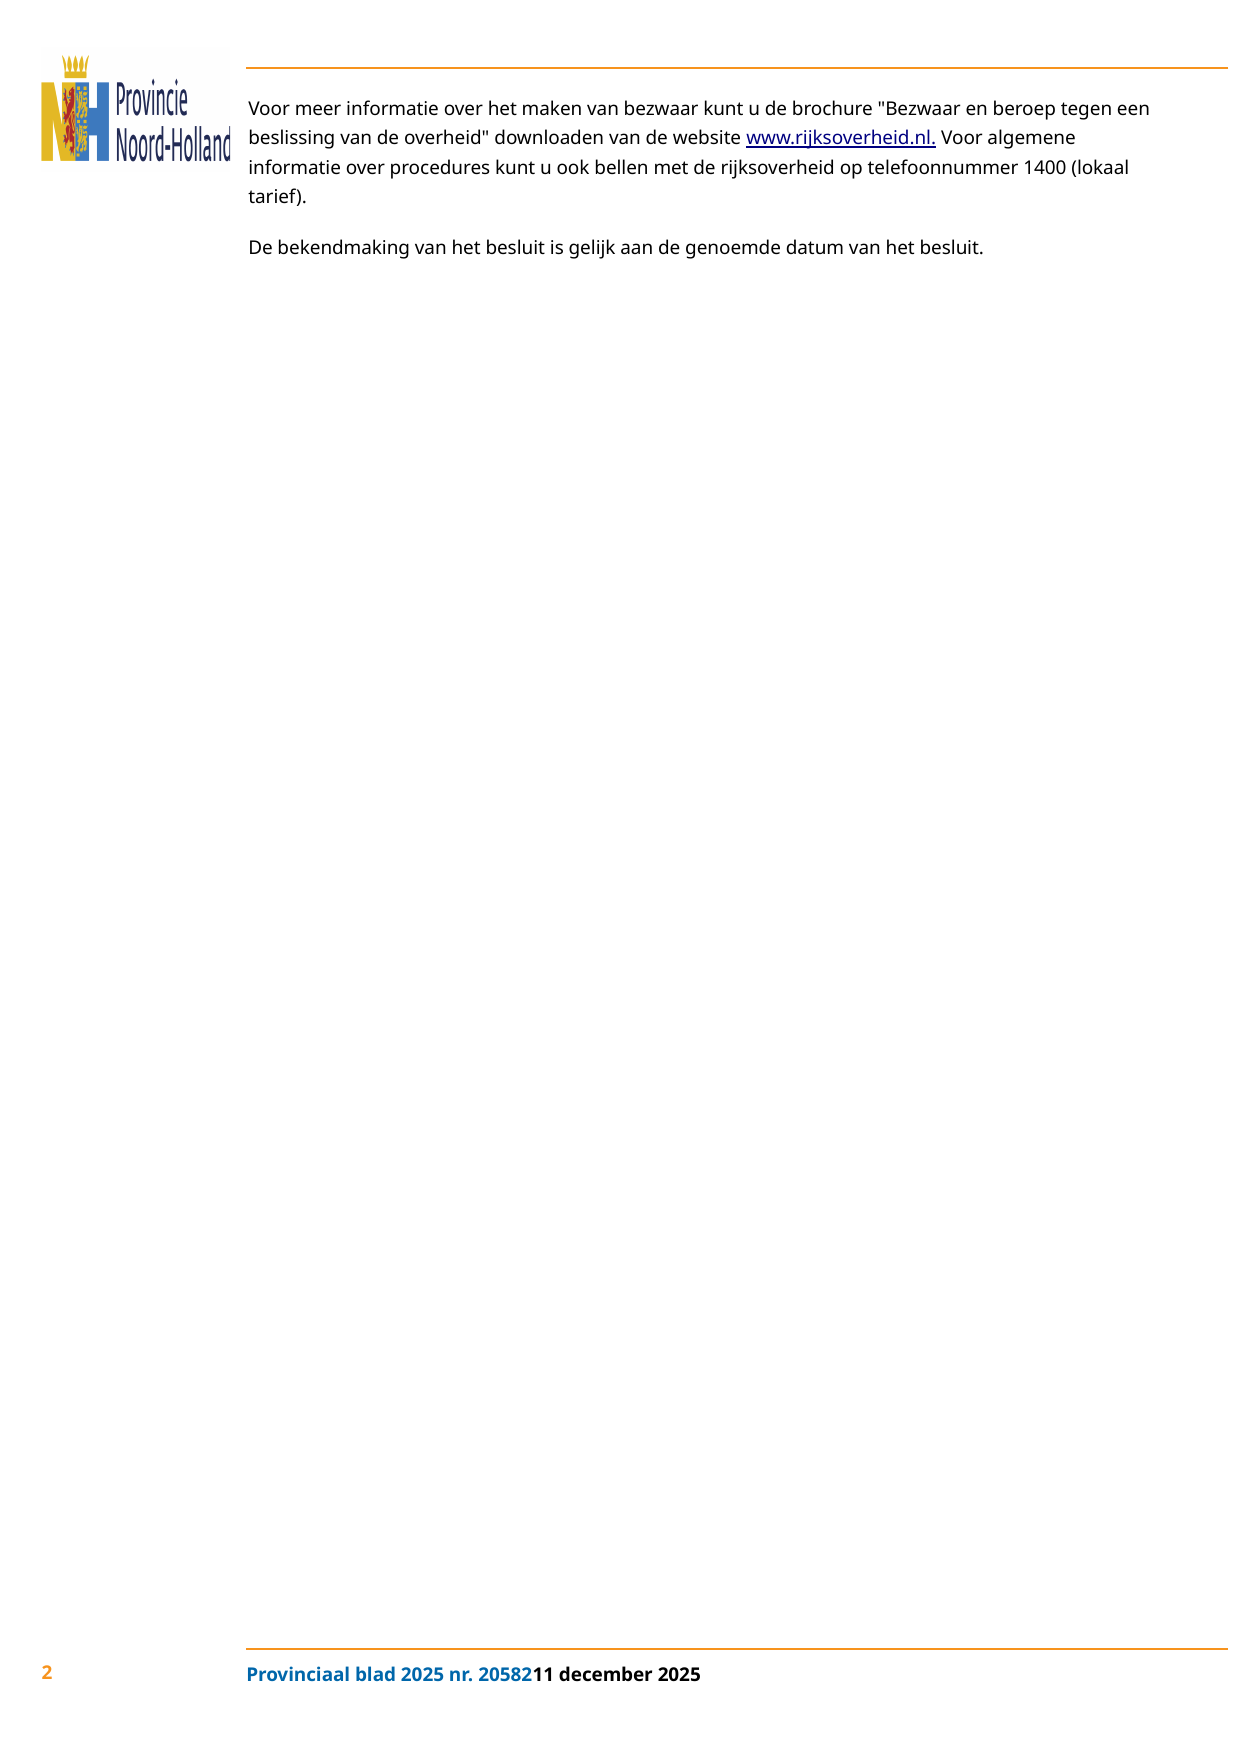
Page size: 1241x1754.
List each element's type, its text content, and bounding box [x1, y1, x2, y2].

text De bekendmaking van het besluit is gelijk aan de genoemde datum van het besluit. [248, 234, 1152, 260]
text Voor meer informatie over het maken van bezwaar kunt u de brochure "Bezwaar en beroep tegen een beslissing van de overheid" downloaden van de website www.rijksoverheid.nl. Voor algemene informatie over procedures kunt u ook bellen met de rijksoverheid op telefoonnummer 1400 (lokaal tarief). [248, 95, 1152, 209]
picture [41, 47, 231, 172]
